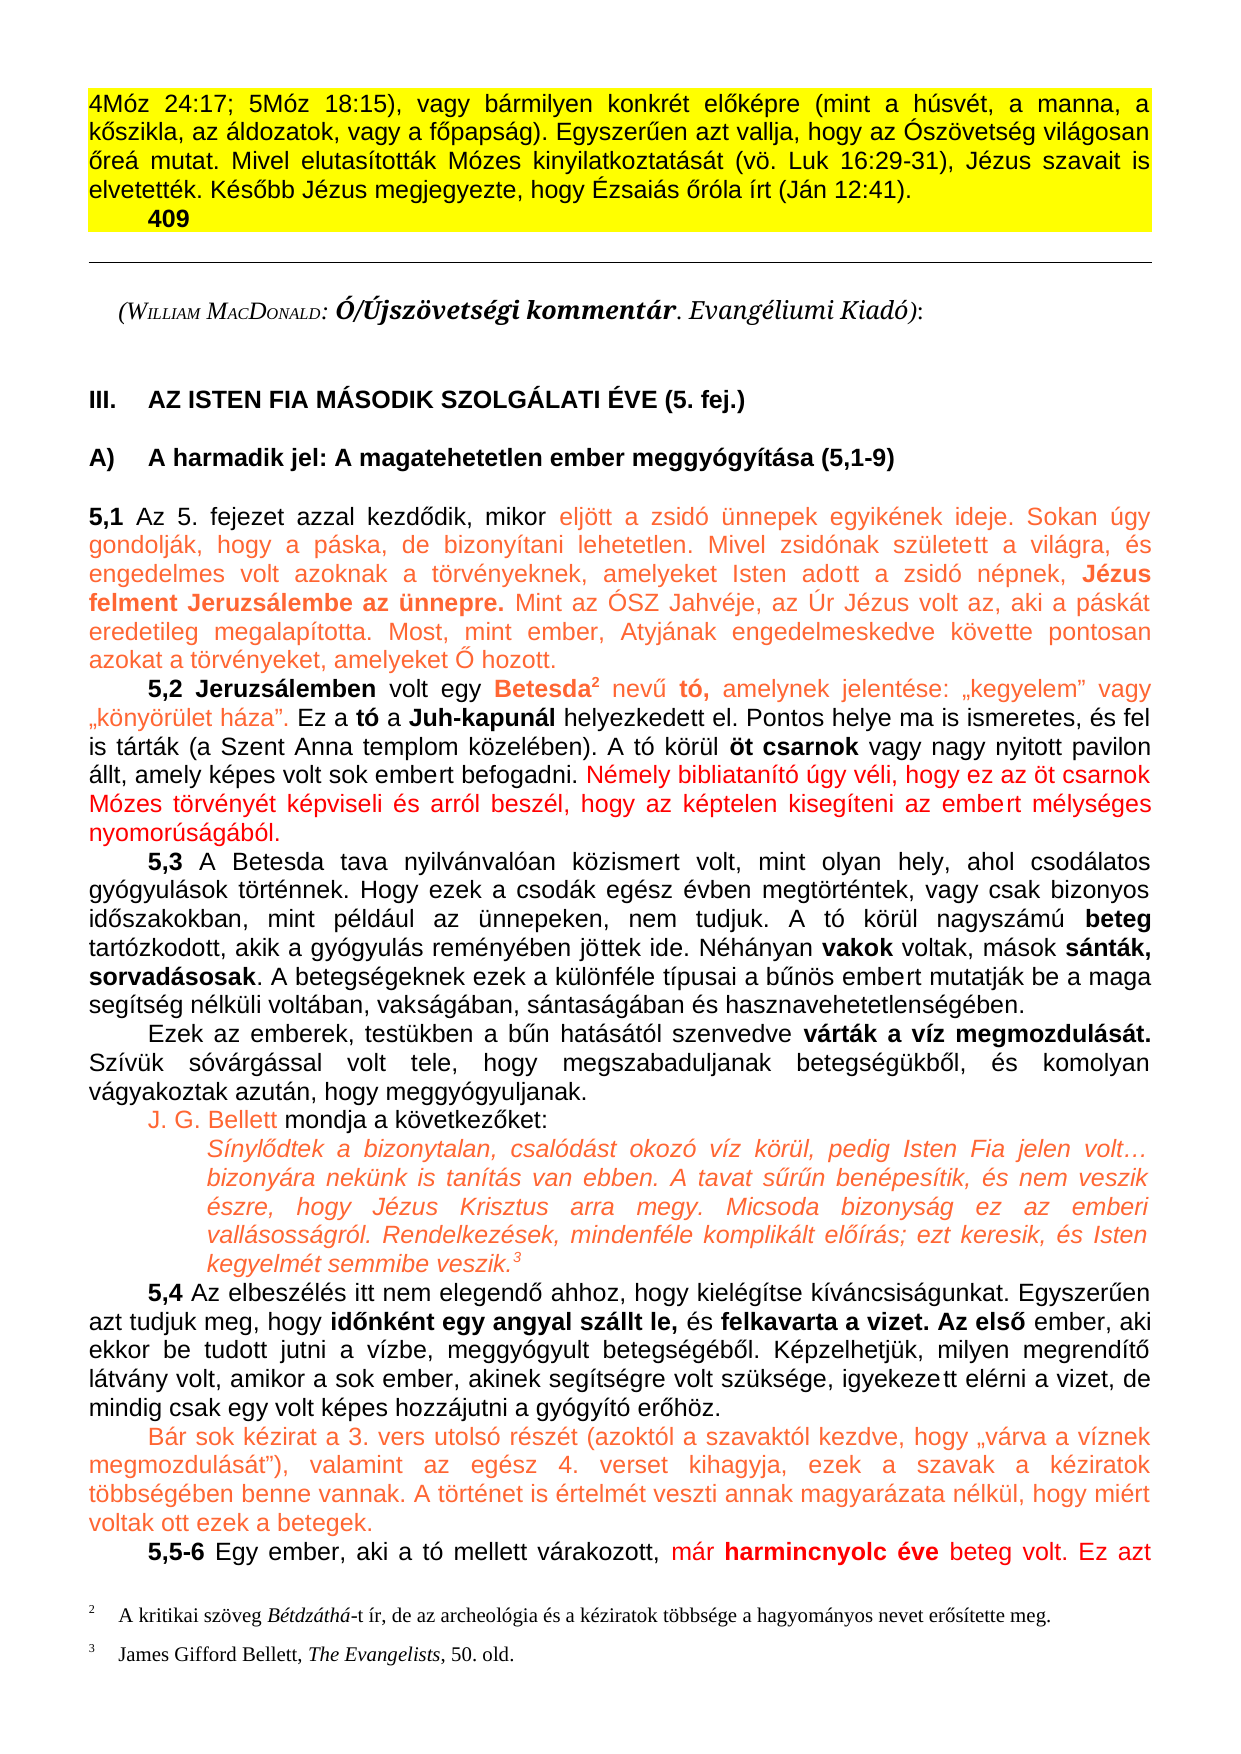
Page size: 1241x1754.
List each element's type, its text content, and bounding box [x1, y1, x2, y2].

text (William MacDonald: Ó/Újszövetségi kommentár. Evangéliumi Kiadó): [88, 263, 1152, 356]
text 4Móz 24:17; 5Móz 18:15), vagy bármilyen konkrét előképre (mint a húsvét, a manna, a kőszikla, az áldozatok, vagy a főpapság). Egyszerűen azt vallja, hogy az Ószövetség világosan őreá mutat. Mivel elutasították Mózes kinyilatkoztatását (vö. Luk 16:29-31), Jézus szavait is elvetették. Később Jézus megjegyezte, hogy Ézsaiás őróla írt (Ján 12:41). [88, 88, 1152, 203]
text Ezek az emberek, testükben a bűn hatásától szenvedve várták a víz megmozdulását. Szívük sóvárgással volt tele, hogy megszabaduljanak betegségükből, és komolyan vágyakoztak azután, hogy meggyógyuljanak. [88, 1019, 1152, 1105]
text J. G. Bellett mondja a következőket: [88, 1105, 1152, 1134]
text Sínylődtek a bizonytalan, csalódást okozó víz körül, pedig Isten Fia jelen volt… bizonyára nekünk is tanítás van ebben. A tavat sűrűn benépesítik, és nem veszik észre, hogy Jézus Krisztus arra megy. Micsoda bizonyság ez az emberi vallásosságról. Rendelkezések, mindenféle komplikált előírás; ezt keresik, és Isten kegyelmét semmibe veszik. [207, 1134, 1152, 1278]
text 5,4 Az elbeszélés itt nem elegendő ahhoz, hogy kielégítse kíváncsiságunkat. Egyszerűen azt tudjuk meg, hogy időnként egy angyal szállt le, és felkavarta a vizet. Az első ember, aki ekkor be tudott jutni a vízbe, meggyógyult betegségéből. Képzelhetjük, milyen megrendítő látvány volt, amikor a sok ember, akinek segítségre volt szüksége, igyekezett elérni a vizet, de mindig csak egy volt képes hozzájutni a gyógyító erőhöz. [88, 1278, 1152, 1422]
text James Gifford Bellett, The Evangelists, 50. old. [88, 1641, 1152, 1665]
text 5,5-6 Egy ember, aki a tó mellett várakozott, már harmincnyolc éve beteg volt. Ez azt [88, 1537, 1152, 1565]
text A) A harmadik jel: A magatehetetlen ember meggyógyítása (5,1-9) [88, 443, 1152, 472]
text III. AZ ISTEN FIA MÁSODIK SZOLGÁLATI ÉVE (5. fej.) [88, 385, 1152, 414]
text 409 [88, 203, 1152, 232]
text 5,2 Jeruzsálemben volt egy Betesda nevű tó, amelynek jelentése: „kegyelem” vagy „könyörület háza”. Ez a tó a Juh-kapunál helyezkedett el. Pontos helye ma is ismeretes, és fel is tárták (a Szent Anna templom közelében). A tó körül öt csarnok vagy nagy nyitott pavilon állt, amely képes volt sok embert befogadni. Némely bibliatanító úgy véli, hogy ez az öt csarnok Mózes törvényét képviseli és arról beszél, hogy az képtelen kisegíteni az embert mélységes nyomorúságából. [88, 674, 1152, 847]
text Bár sok kézirat a 3. vers utolsó részét (azoktól a szavaktól kezdve, hogy „várva a víznek megmozdulását”), valamint az egész 4. verset kihagyja, ezek a szavak a kéziratok többségében benne vannak. A történet is értelmét veszti annak magyarázata nélkül, hogy miért voltak ott ezek a betegek. [88, 1422, 1152, 1537]
text 5,3 A Betesda tava nyilvánvalóan közismert volt, mint olyan hely, ahol csodálatos gyógyulások történnek. Hogy ezek a csodák egész évben megtörténtek, vagy csak bizonyos időszakokban, mint például az ünnepeken, nem tudjuk. A tó körül nagyszámú beteg tartózkodott, akik a gyógyulás reményében jöttek ide. Néhányan vakok voltak, mások sánták, sorvadásosak. A betegségeknek ezek a különféle típusai a bűnös embert mutatják be a maga segítség nélküli voltában, vakságában, sántaságában és hasznavehetetlenségében. [88, 847, 1152, 1019]
text 5,1 Az 5. fejezet azzal kezdődik, mikor eljött a zsidó ünnepek egyikének ideje. Sokan úgy gondolják, hogy a páska, de bizonyítani lehetetlen. Mivel zsidónak született a világra, és engedelmes volt azoknak a törvényeknek, amelyeket Isten adott a zsidó népnek, Jézus felment Jeruzsálembe az ünnepre. Mint az ÓSZ Jahvéje, az Úr Jézus volt az, aki a páskát eredetileg megalapította. Most, mint ember, Atyjának engedelmeskedve követte pontosan azokat a törvényeket, amelyeket Ő hozott. [88, 502, 1152, 674]
text A kritikai szöveg Bétdzáthá‑t ír, de az archeológia és a kéziratok többsége a hagyományos nevet erősítette meg. [88, 1602, 1152, 1627]
